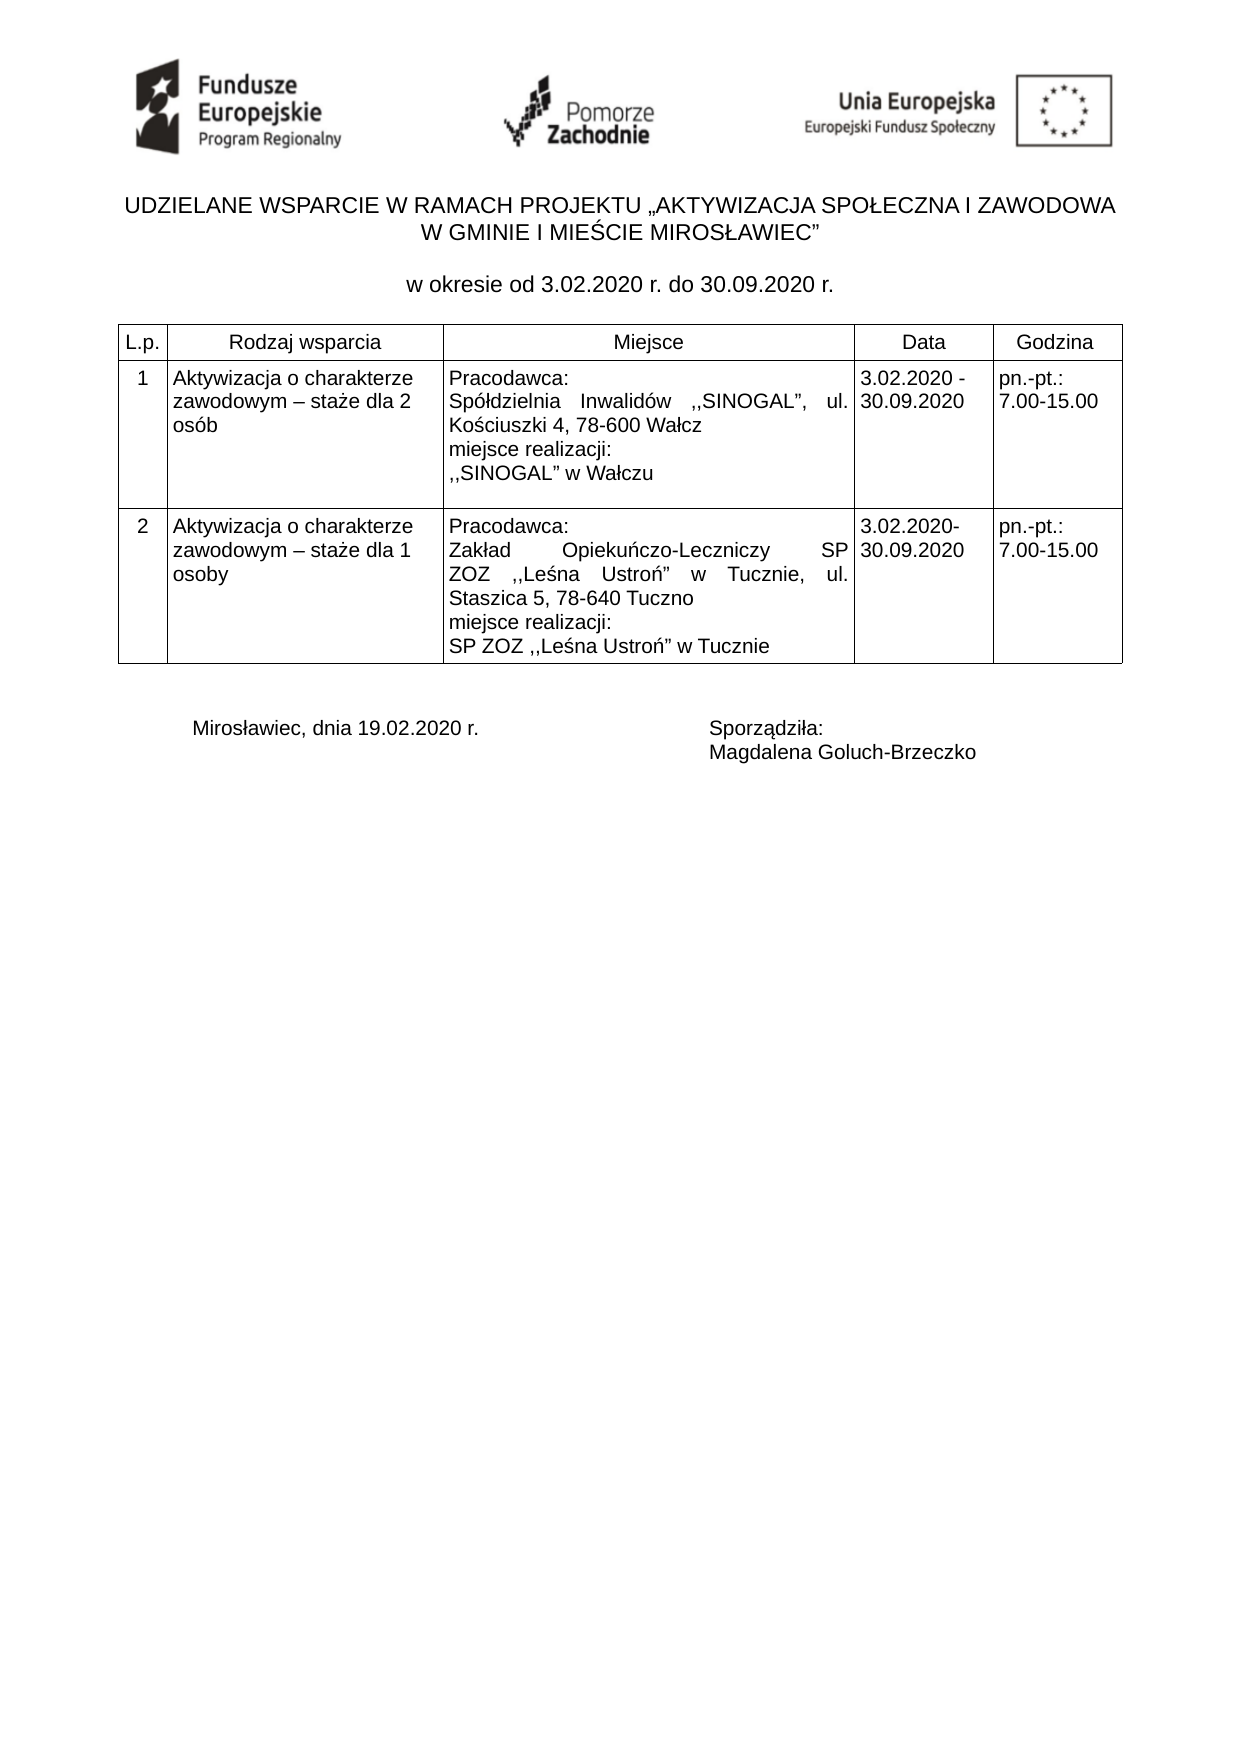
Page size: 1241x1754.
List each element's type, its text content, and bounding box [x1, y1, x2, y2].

table_cell Pracodawca: Zakład Opiekuńczo-Leczniczy SP ZOZ ,,Leśna Ustroń” w Tucznie, ul. Staszica 5, 78-640 Tuczno miejsce realizacji: SP ZOZ ,,Leśna Ustroń” w Tucznie [444, 509, 854, 663]
table_cell pn.-pt.: 7.00-15.00 [994, 509, 1122, 663]
text UDZIELANE WSPARCIE W RAMACH PROJEKTU „AKTYWIZACJA SPOŁECZNA I ZAWODOWA W GMINIE I MIEŚCIE MIROSŁAWIEC” [118, 192, 1122, 245]
table_header Godzina [994, 325, 1122, 359]
table_header L.p. [119, 325, 167, 359]
table_cell 2 [119, 509, 167, 663]
text Magdalena Goluch-Brzeczko [118, 740, 1122, 764]
table_cell Aktywizacja o charakterze zawodowym – staże dla 1 osoby [168, 509, 443, 663]
text Mirosławiec, dnia 19.02.2020 r. Sporządziła: [118, 716, 1122, 740]
table_header Rodzaj wsparcia [168, 325, 443, 359]
table_cell Aktywizacja o charakterze zawodowym – staże dla 2 osób [168, 361, 443, 508]
table_cell 1 [119, 361, 167, 508]
table_header Miejsce [444, 325, 854, 359]
text w okresie od 3.02.2020 r. do 30.09.2020 r. [118, 271, 1122, 298]
table_cell 3.02.2020- 30.09.2020 [855, 509, 993, 663]
table_cell Pracodawca: Spółdzielnia Inwalidów ,,SINOGAL”, ul. Kościuszki 4, 78-600 Wałcz miejsce realizacji: ,,SINOGAL” w Wałczu [444, 361, 854, 508]
table_cell 3.02.2020 - 30.09.2020 [855, 361, 993, 508]
picture [106, 57, 1138, 166]
table_cell pn.-pt.: 7.00-15.00 [994, 361, 1122, 508]
table_header Data [855, 325, 993, 359]
